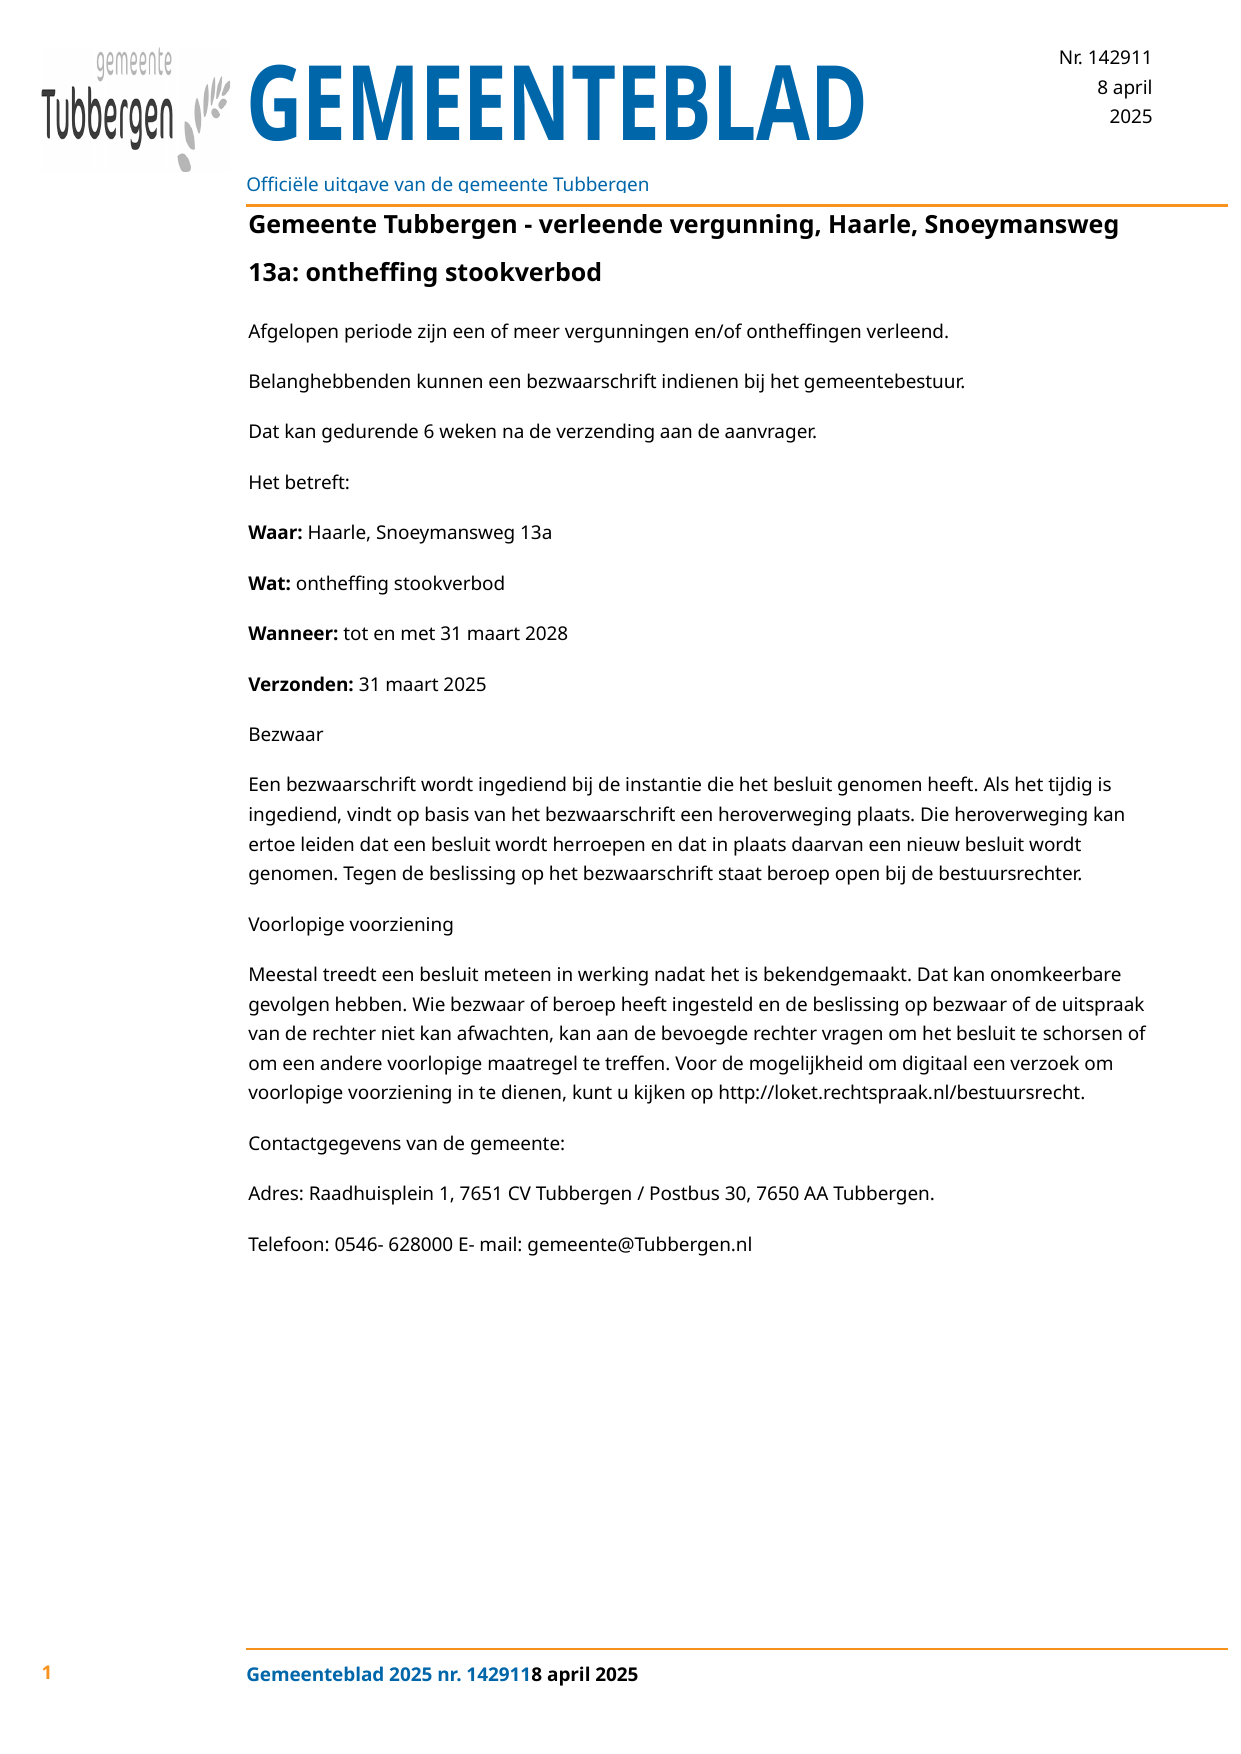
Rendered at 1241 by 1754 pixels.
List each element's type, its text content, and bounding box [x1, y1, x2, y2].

text Het betreft: [248, 469, 1152, 495]
text Contactgegevens van de gemeente: [248, 1130, 1152, 1156]
text Gemeente Tubbergen - verleende vergunning, Haarle, Snoeymansweg 13a: ontheffing stookverbod [248, 207, 1152, 288]
text Wanneer: tot en met 31 maart 2028 [248, 620, 1152, 646]
text Wat: ontheffing stookverbod [248, 570, 1152, 596]
text Afgelopen periode zijn een of meer vergunningen en/of ontheffingen verleend. [248, 318, 1152, 344]
text Waar: Haarle, Snoeymansweg 13a [248, 519, 1152, 545]
text Adres: Raadhuisplein 1, 7651 CV Tubbergen / Postbus 30, 7650 AA Tubbergen. [248, 1180, 1152, 1206]
text Voorlopige voorziening [248, 911, 1152, 937]
text Dat kan gedurende 6 weken na de verzending aan de aanvrager. [248, 419, 1152, 444]
text Een bezwaarschrift wordt ingediend bij de instantie die het besluit genomen heeft. Als het tijdig is ingediend, vindt op basis van het bezwaarschrift een heroverweging plaats. Die heroverweging kan ertoe leiden dat een besluit wordt herroepen en dat in plaats daarvan een nieuw besluit wordt genomen. Tegen de beslissing op het bezwaarschrift staat beroep open bij de bestuursrechter. [248, 772, 1152, 886]
text Meestal treedt een besluit meteen in werking nadat het is bekendgemaakt. Dat kan onomkeerbare gevolgen hebben. Wie bezwaar of beroep heeft ingesteld en de beslissing op bezwaar of de uitspraak van de rechter niet kan afwachten, kan aan de bevoegde rechter vragen om het besluit te schorsen of om een andere voorlopige maatregel te treffen. Voor de mogelijkheid om digitaal een verzoek om voorlopige voorziening in te dienen, kunt u kijken op http://loket.rechtspraak.nl/bestuursrecht. [248, 961, 1152, 1105]
text Verzonden: 31 maart 2025 [248, 671, 1152, 697]
text Bezwaar [248, 721, 1152, 747]
text Telefoon: 0546- 628000 E- mail: gemeente@Tubbergen.nl [248, 1231, 1152, 1257]
picture [41, 47, 231, 172]
text Belanghebbenden kunnen een bezwaarschrift indienen bij het gemeentebestuur. [248, 368, 1152, 394]
